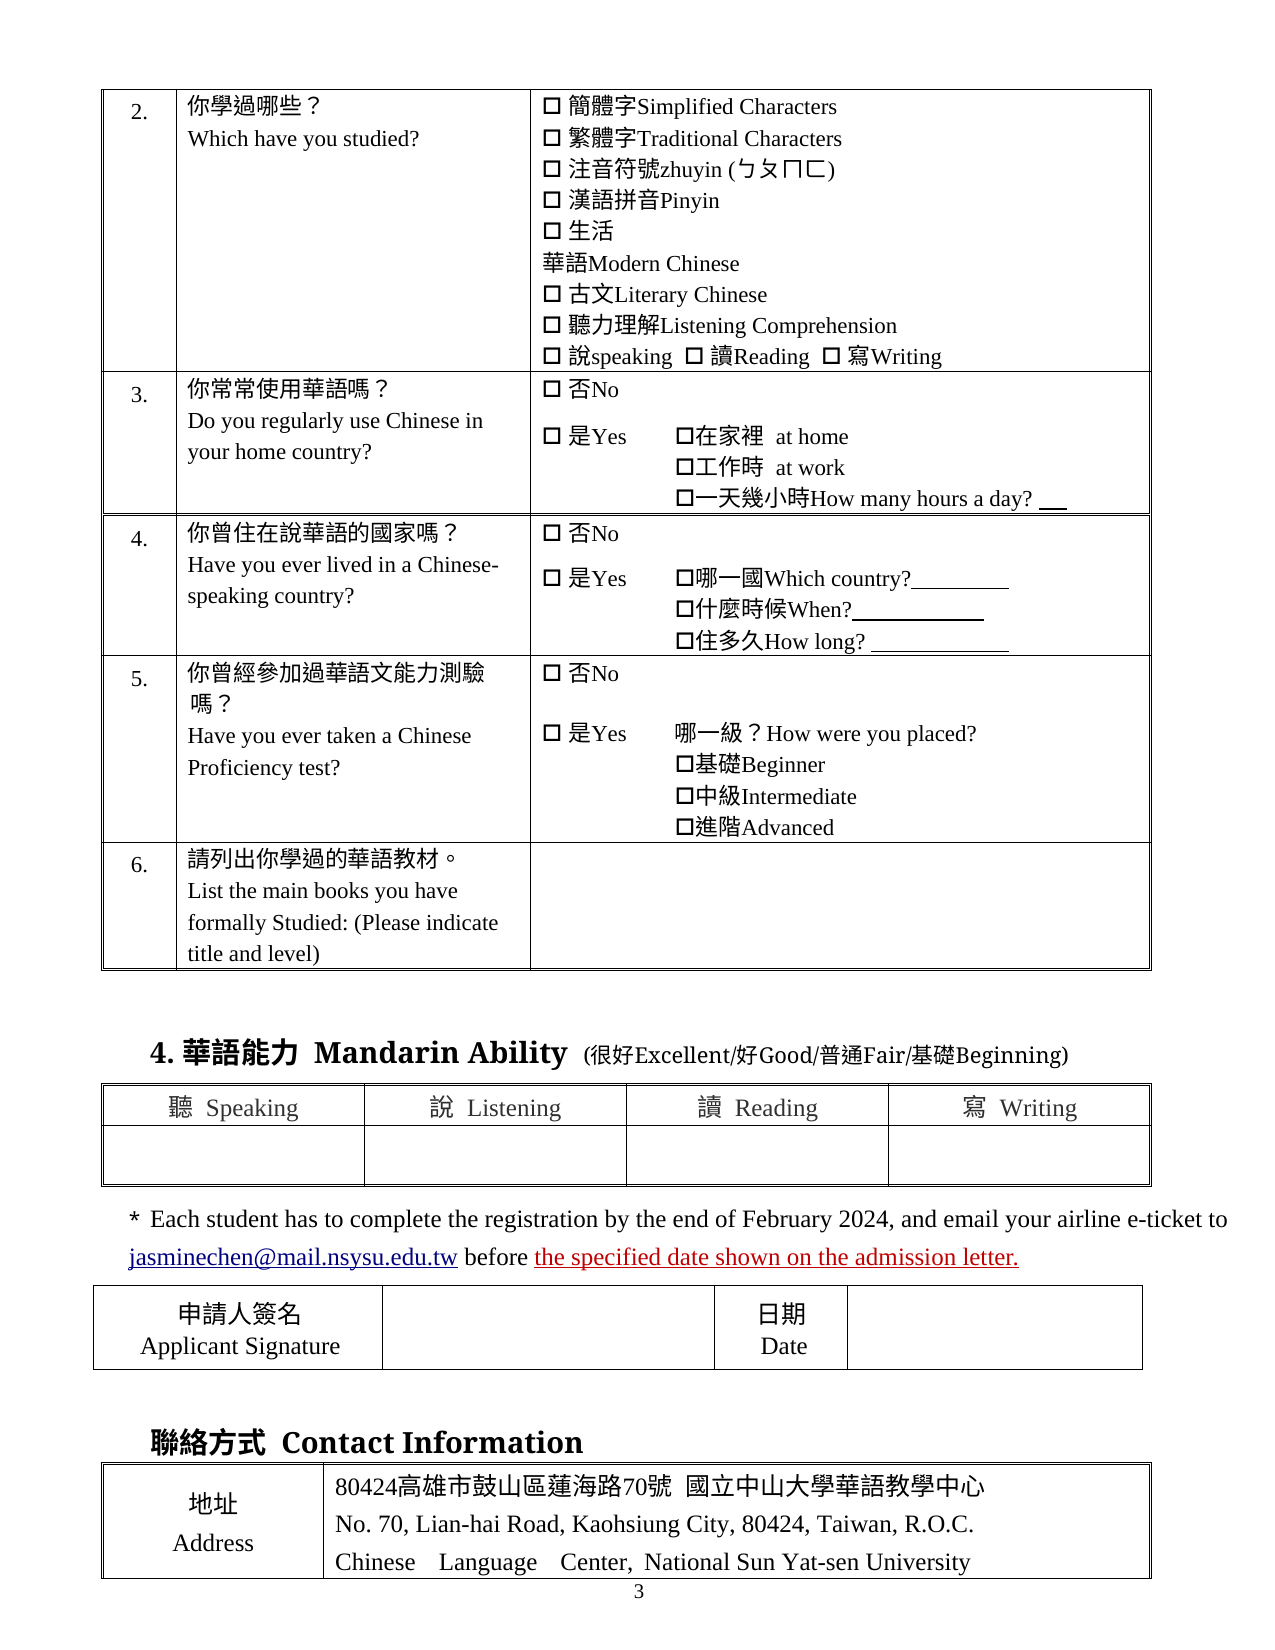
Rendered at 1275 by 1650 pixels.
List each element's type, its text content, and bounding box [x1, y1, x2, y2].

list Each student has to complete the registration by the end of February 2024, and email your airline e-ticket to jasminechen@mail.nsysu.edu.tw before the specified date shown on the admission letter. [129, 1198, 1237, 1273]
table_cell 5. [104, 656, 176, 842]
table_cell 在家裡 at home 工作時 at work 一天幾小時How many hours a day? [663, 416, 1149, 513]
table_cell  否No [531, 516, 663, 558]
table_cell [663, 372, 1149, 416]
table_cell 請列出你學過的華語教材。 List the main books you have formally Studied: (Please indicate title and level) [177, 843, 530, 968]
table_header 寫 Writing [889, 1086, 1149, 1125]
table_header 日期 Date [715, 1286, 847, 1368]
table_header [848, 1286, 1142, 1368]
table_cell [627, 1126, 888, 1184]
table_cell 2. [104, 90, 176, 371]
table_cell  否No [531, 656, 663, 716]
table_cell [889, 1126, 1149, 1184]
table_header 讀 Reading [627, 1086, 888, 1125]
table_cell 你曾經參加過華語文能力測驗嗎？ Have you ever taken a Chinese Proficiency test? [177, 656, 530, 842]
table_cell [663, 656, 1149, 716]
table_cell  是Yes [531, 416, 663, 513]
table_header 地址 Address [104, 1465, 323, 1577]
table_cell 4. [104, 516, 176, 655]
table_cell 哪一級？How were you placed? 基礎Beginner 中級Intermediate 進階Advanced [663, 716, 1149, 842]
table_cell [531, 843, 1149, 968]
table_cell  是Yes [531, 559, 663, 655]
table_header 80424高雄市鼓山區蓮海路70號 國立中山大學華語教學中心 No. 70, Lian-hai Road, Kaohsiung City, 80424, Taiwan, R.O.C. Chinese Language Center, National Sun Yat-sen University [324, 1465, 1149, 1577]
table_cell [104, 1126, 364, 1184]
table_cell 3. [104, 372, 176, 513]
table_cell  簡體字Simplified Characters  繁體字Traditional Characters  注音符號zhuyin (ㄅㄆㄇㄈ)  漢語拼音Pinyin  生活華語Modern Chinese  古文Literary Chinese  聽力理解Listening Comprehension  說speaking  讀Reading  寫Writing [531, 90, 1149, 371]
table_cell 你常常使用華語嗎？ Do you regularly use Chinese in your home country? [177, 372, 530, 513]
table_header 說 Listening [365, 1086, 626, 1125]
table_header 申請人簽名 Applicant Signature [94, 1286, 382, 1368]
table_cell 你學過哪些？ Which have you studied? [177, 90, 530, 371]
table_cell [365, 1126, 626, 1184]
table_cell 你曾住在說華語的國家嗎？ Have you ever lived in a Chinese-speaking country? [177, 516, 530, 655]
table_cell [663, 516, 1149, 558]
table_cell  是Yes [531, 716, 663, 842]
table_cell  否No [531, 372, 663, 416]
table_header [383, 1286, 714, 1368]
text 聯絡方式 Contact Information [150, 1419, 1127, 1462]
table_header 聽 Speaking [104, 1086, 364, 1125]
table_cell 哪一國Which country? 什麼時候When? 住多久How long? [663, 559, 1149, 655]
table_cell 6. [104, 843, 176, 968]
text 4. 華語能力 Mandarin Ability (很好Excellent/好Good/普通Fair/基礎Beginning) [92, 1033, 1181, 1071]
